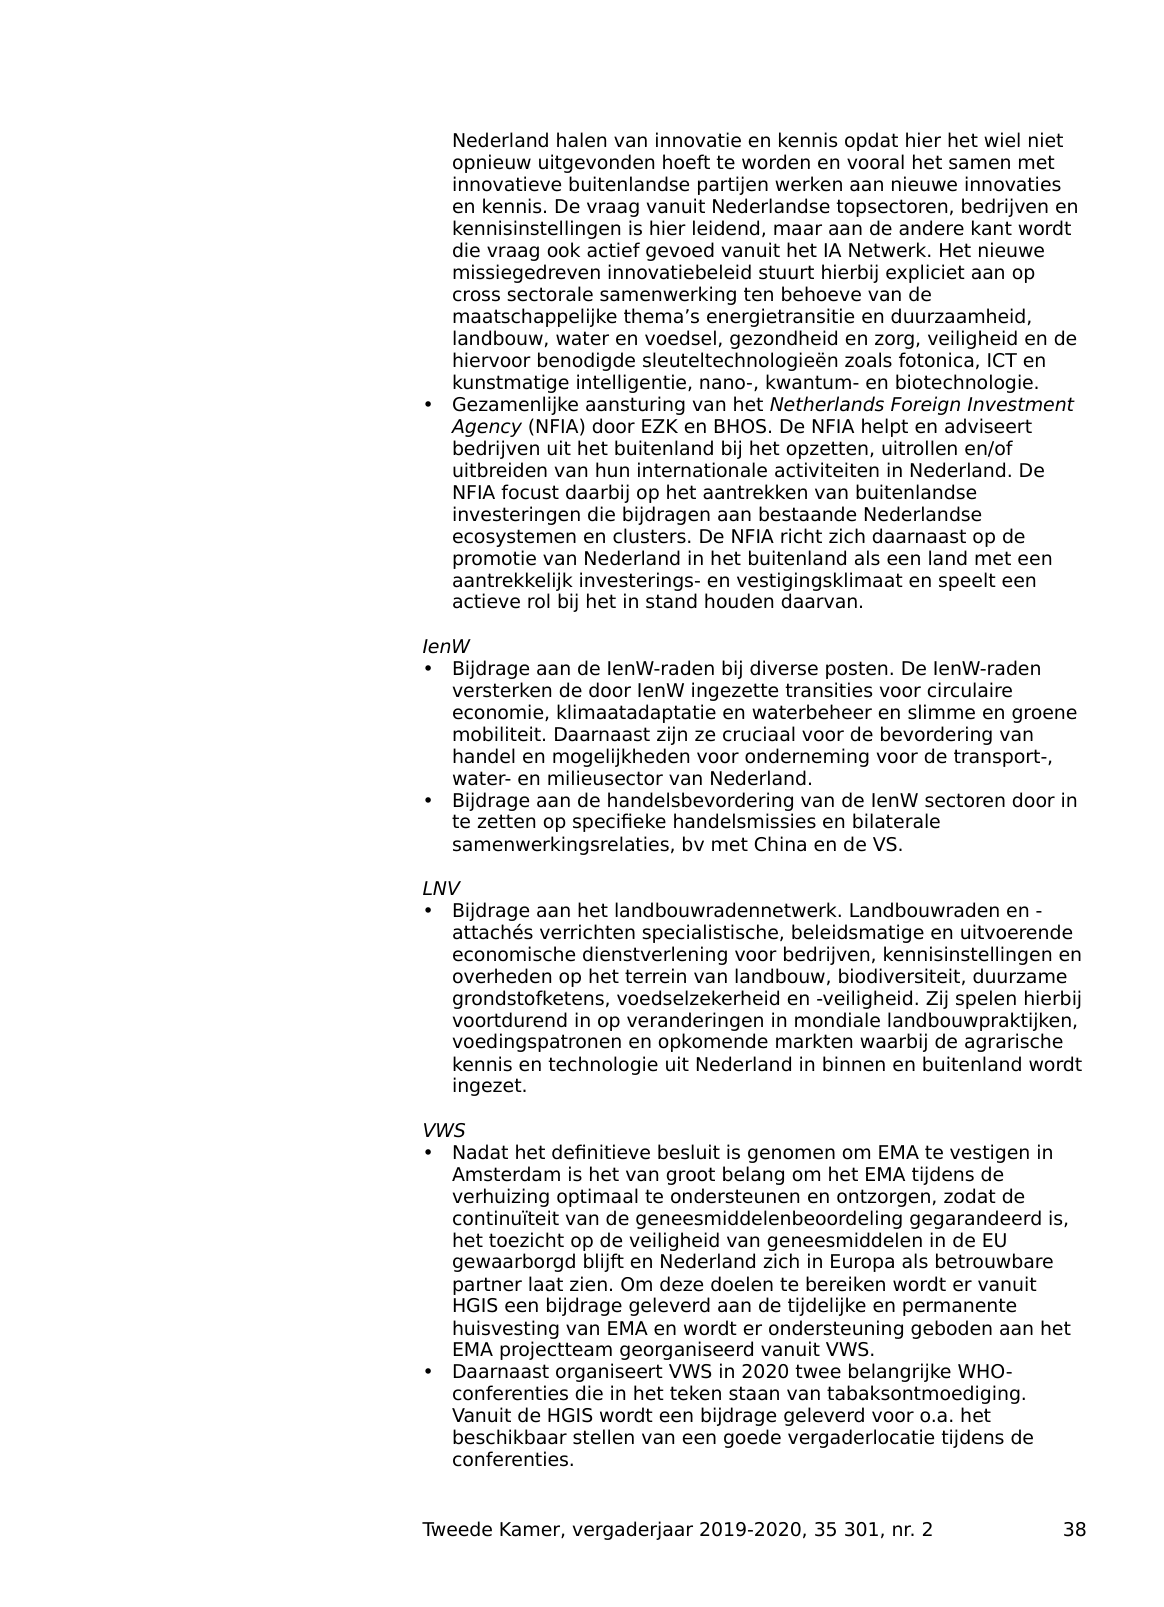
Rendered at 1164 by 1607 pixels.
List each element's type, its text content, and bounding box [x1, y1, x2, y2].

text • Bijdrage aan de handelsbevordering van de IenW sectoren door in te zetten op specifieke handelsmissies en bilaterale samenwerkingsrelaties, bv met China en de VS. [422, 789, 1087, 855]
text • Gezamenlijke aansturing van het Netherlands Foreign Investment Agency (NFIA) door EZK en BHOS. De NFIA helpt en adviseert bedrijven uit het buitenland bij het opzetten, uitrollen en/of uitbreiden van hun internationale activiteiten in Nederland. De NFIA focust daarbij op het aantrekken van buitenlandse investeringen die bijdragen aan bestaande Nederlandse ecosystemen en clusters. De NFIA richt zich daarnaast op de promotie van Nederland in het buitenland als een land met een aantrekkelijk investerings- en vestigingsklimaat en speelt een actieve rol bij het in stand houden daarvan. [422, 394, 1087, 613]
text Nederland halen van innovatie en kennis opdat hier het wiel niet opnieuw uitgevonden hoeft te worden en vooral het samen met innovatieve buitenlandse partijen werken aan nieuwe innovaties en kennis. De vraag vanuit Nederlandse topsectoren, bedrijven en kennisinstellingen is hier leidend, maar aan de andere kant wordt die vraag ook actief gevoed vanuit het IA Netwerk. Het nieuwe missiegedreven innovatiebeleid stuurt hierbij expliciet aan op cross sectorale samenwerking ten behoeve van de maatschappelijke thema’s energietransitie en duurzaamheid, landbouw, water en voedsel, gezondheid en zorg, veiligheid en de hiervoor benodigde sleuteltechnologieën zoals fotonica, ICT en kunstmatige intelligentie, nano-, kwantum- en biotechnologie. [422, 130, 1087, 394]
subtitle IenW [422, 636, 1087, 658]
text • Daarnaast organiseert VWS in 2020 twee belangrijke WHO-conferenties die in het teken staan van tabaksontmoediging. Vanuit de HGIS wordt een bijdrage geleverd voor o.a. het beschikbaar stellen van een goede vergaderlocatie tijdens de conferenties. [422, 1361, 1087, 1471]
text • Bijdrage aan het landbouwradennetwerk. Landbouwraden en -attachés verrichten specialistische, beleidsmatige en uitvoerende economische dienstverlening voor bedrijven, kennisinstellingen en overheden op het terrein van landbouw, biodiversiteit, duurzame grondstofketens, voedselzekerheid en -veiligheid. Zij spelen hierbij voortdurend in op veranderingen in mondiale landbouwpraktijken, voedingspatronen en opkomende markten waarbij de agrarische kennis en technologie uit Nederland in binnen en buitenland wordt ingezet. [422, 899, 1087, 1097]
text • Nadat het definitieve besluit is genomen om EMA te vestigen in Amsterdam is het van groot belang om het EMA tijdens de verhuizing optimaal te ondersteunen en ontzorgen, zodat de continuïteit van de geneesmiddelenbeoordeling gegarandeerd is, het toezicht op de veiligheid van geneesmiddelen in de EU gewaarborgd blijft en Nederland zich in Europa als betrouwbare partner laat zien. Om deze doelen te bereiken wordt er vanuit HGIS een bijdrage geleverd aan de tijdelijke en permanente huisvesting van EMA en wordt er ondersteuning geboden aan het EMA projectteam georganiseerd vanuit VWS. [422, 1142, 1087, 1361]
subtitle VWS [422, 1119, 1087, 1142]
text • Bijdrage aan de IenW-raden bij diverse posten. De IenW-raden versterken de door IenW ingezette transities voor circulaire economie, klimaatadaptatie en waterbeheer en slimme en groene mobiliteit. Daarnaast zijn ze cruciaal voor de bevordering van handel en mogelijkheden voor onderneming voor de transport-, water- en milieusector van Nederland. [422, 658, 1087, 789]
subtitle LNV [422, 878, 1087, 899]
